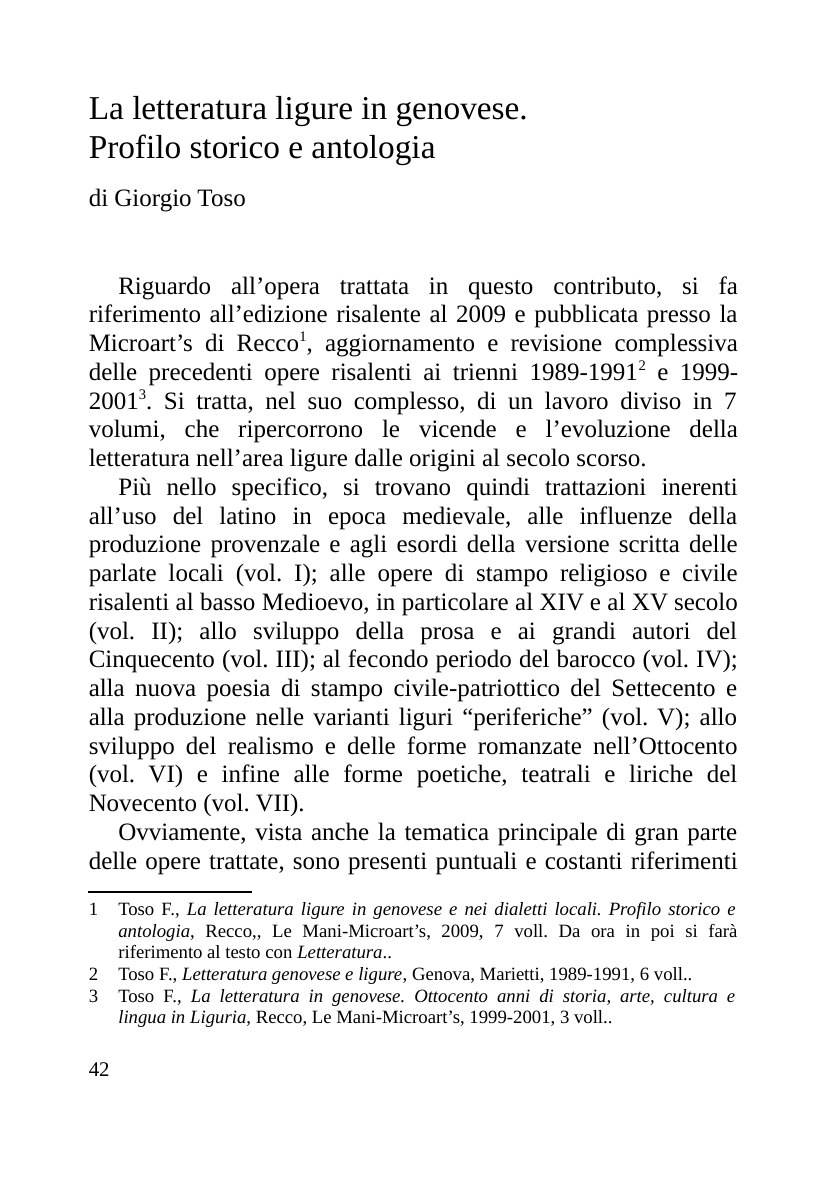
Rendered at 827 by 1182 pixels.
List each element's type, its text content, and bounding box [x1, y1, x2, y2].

subtitle La letteratura ligure in genovese. Profilo storico e antologia [88, 88, 738, 165]
text Più nello specifico, si trovano quindi trattazioni inerenti all’uso del latino in epoca medievale, alle influenze della produzione provenzale e agli esordi della versione scritta delle parlate locali (vol. I); alle opere di stampo religioso e civile risalenti al basso Medioevo, in particolare al XIV e al XV secolo (vol. II); allo sviluppo della prosa e ai grandi autori del Cinquecento (vol. III); al fecondo periodo del barocco (vol. IV); alla nuova poesia di stampo civile-patriottico del Settecento e alla produzione nelle varianti liguri “periferiche” (vol. V); allo sviluppo del realismo e delle forme romanzate nell’Ottocento (vol. VI) e infine alle forme poetiche, teatrali e liriche del Novecento (vol. VII). [88, 472, 738, 817]
text Ovviamente, vista anche la tematica principale di gran parte delle opere trattate, sono presenti puntuali e costanti riferimenti [88, 817, 738, 874]
text di Giorgio Toso [88, 183, 738, 212]
text Riguardo all’opera trattata in questo contributo, si fa riferimento all’edizione risalente al 2009 e pubblicata presso la Microart’s di Recco, aggiornamento e revisione complessiva delle precedenti opere risalenti ai trienni 1989-1991 e 1999-2001. Si tratta, nel suo complesso, di un lavoro diviso in 7 volumi, che ripercorrono le vicende e l’evoluzione della letteratura nell’area ligure dalle origini al secolo scorso. [88, 271, 738, 472]
text Toso F., Letteratura genovese e ligure, Genova, Marietti, 1989-1991, 6 voll.. [88, 963, 738, 984]
text Toso F., La letteratura in genovese. Ottocento anni di storia, arte, cultura e lingua in Liguria, Recco, Le Mani-Microart’s, 1999-2001, 3 voll.. [88, 984, 738, 1028]
text Toso F., La letteratura ligure in genovese e nei dialetti locali. Profilo storico e antologia, Recco,, Le Mani-Microart’s, 2009, 7 voll. Da ora in poi si farà riferimento al testo con Letteratura.. [88, 898, 738, 963]
